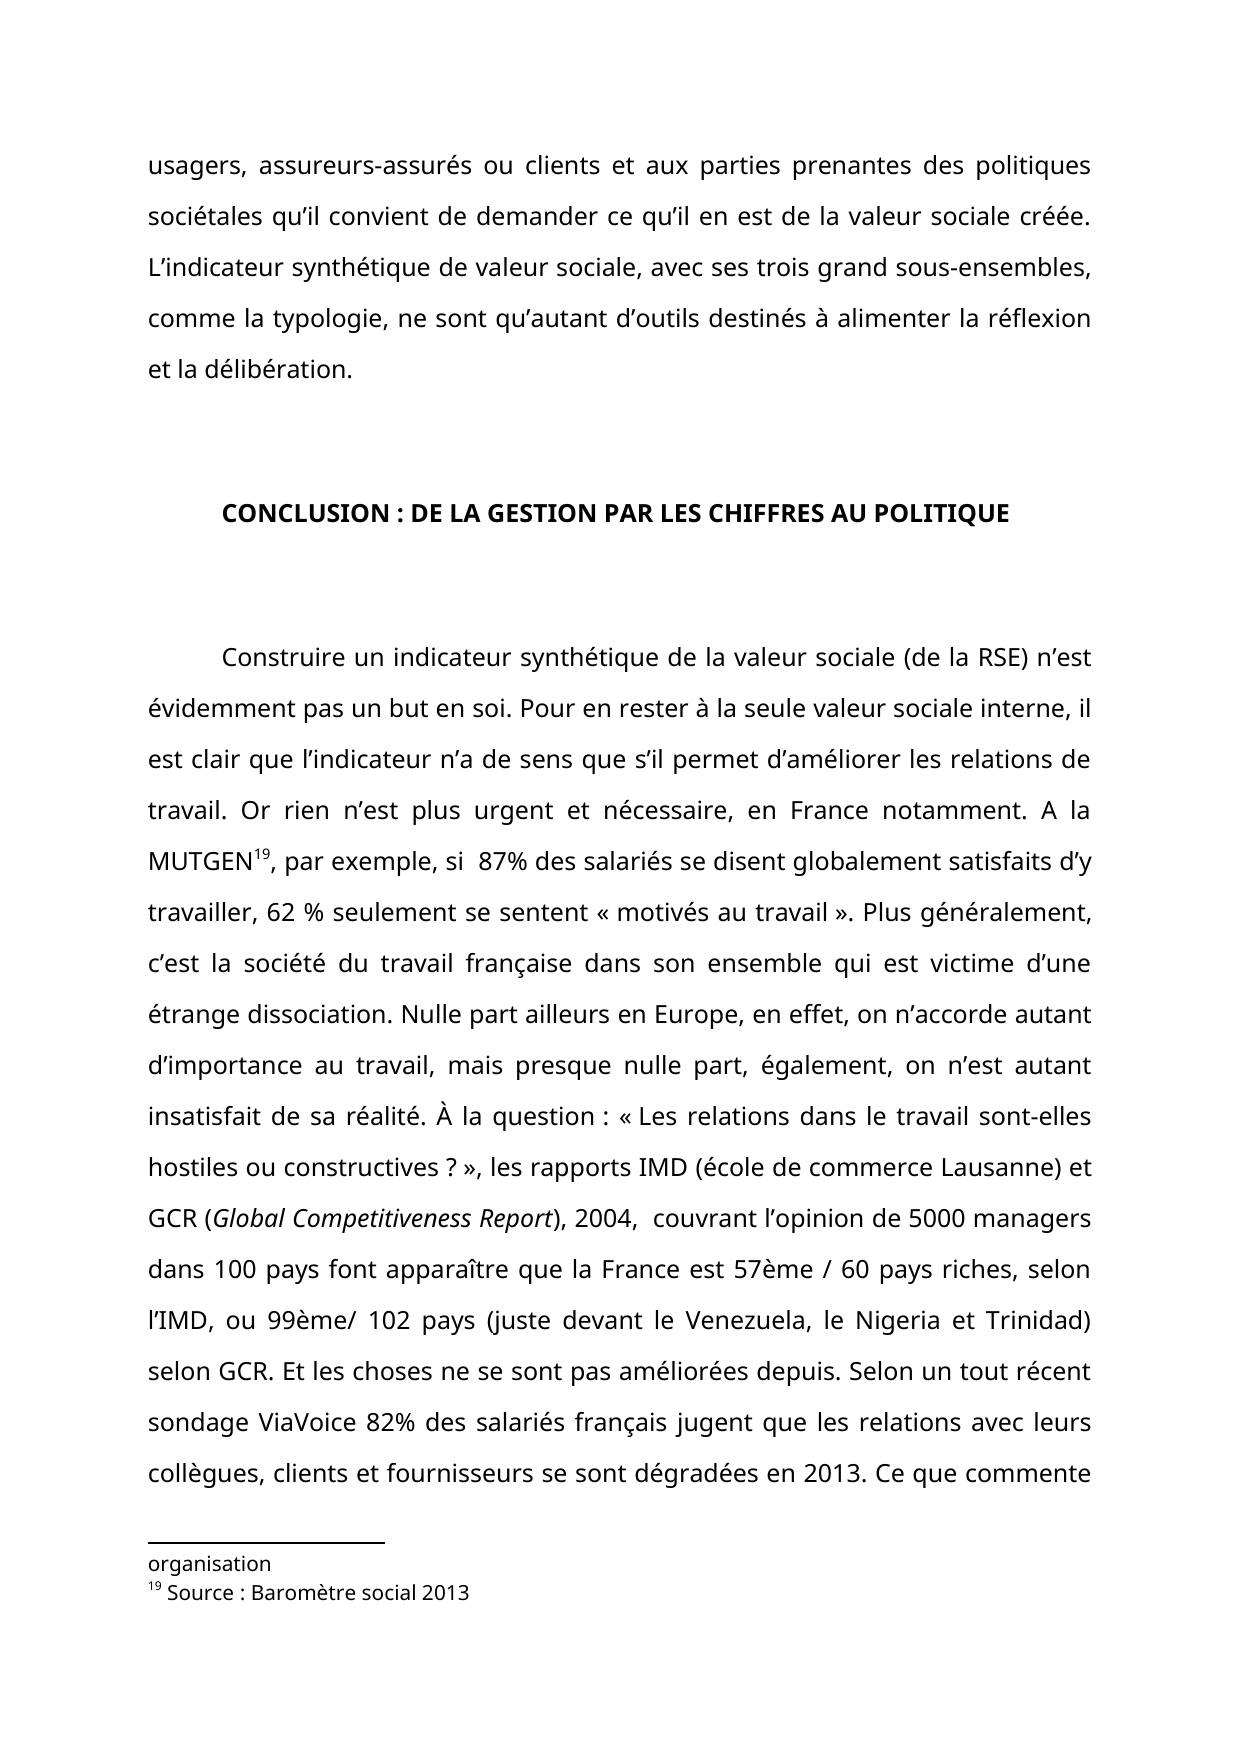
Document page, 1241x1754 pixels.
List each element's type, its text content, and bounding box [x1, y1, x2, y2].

text usagers, assureurs-assurés ou clients et aux parties prenantes des politiques sociétales qu’il convient de demander ce qu’il en est de la valeur sociale créée. L’indicateur synthétique de valeur sociale, avec ses trois grand sous-ensembles, comme la typologie, ne sont qu’autant d’outils destinés à alimenter la réflexion et la délibération. [148, 148, 1093, 386]
text Conclusion : De la gestion par les chiffres au politique [148, 496, 1093, 529]
text organisation [148, 1549, 1093, 1578]
text Construire un indicateur synthétique de la valeur sociale (de la RSE) n’est évidemment pas un but en soi. Pour en rester à la seule valeur sociale interne, il est clair que l’indicateur n’a de sens que s’il permet d’améliorer les relations de travail. Or rien n’est plus urgent et nécessaire, en France notamment. A la MUTGEN, par exemple, si 87% des salariés se disent globalement satisfaits d’y travailler, 62 % seulement se sentent « motivés au travail ». Plus généralement, c’est la société du travail française dans son ensemble qui est victime d’une étrange dissociation. Nulle part ailleurs en Europe, en effet, on n’accorde autant d’importance au travail, mais presque nulle part, également, on n’est autant insatisfait de sa réalité. À la question : « Les relations dans le travail sont-elles hostiles ou constructives ? », les rapports IMD (école de commerce Lausanne) et GCR (Global Competitiveness Report), 2004, couvrant l’opinion de 5000 managers dans 100 pays font apparaître que la France est 57ème / 60 pays riches, selon l’IMD, ou 99ème/ 102 pays (juste devant le Venezuela, le Nigeria et Trinidad) selon GCR. Et les choses ne se sont pas améliorées depuis. Selon un tout récent sondage ViaVoice 82% des salariés français jugent que les relations avec leurs collègues, clients et fournisseurs se sont dégradées en 2013. Ce que commente [148, 639, 1093, 1490]
text Source : Baromètre social 2013 [148, 1578, 1093, 1606]
